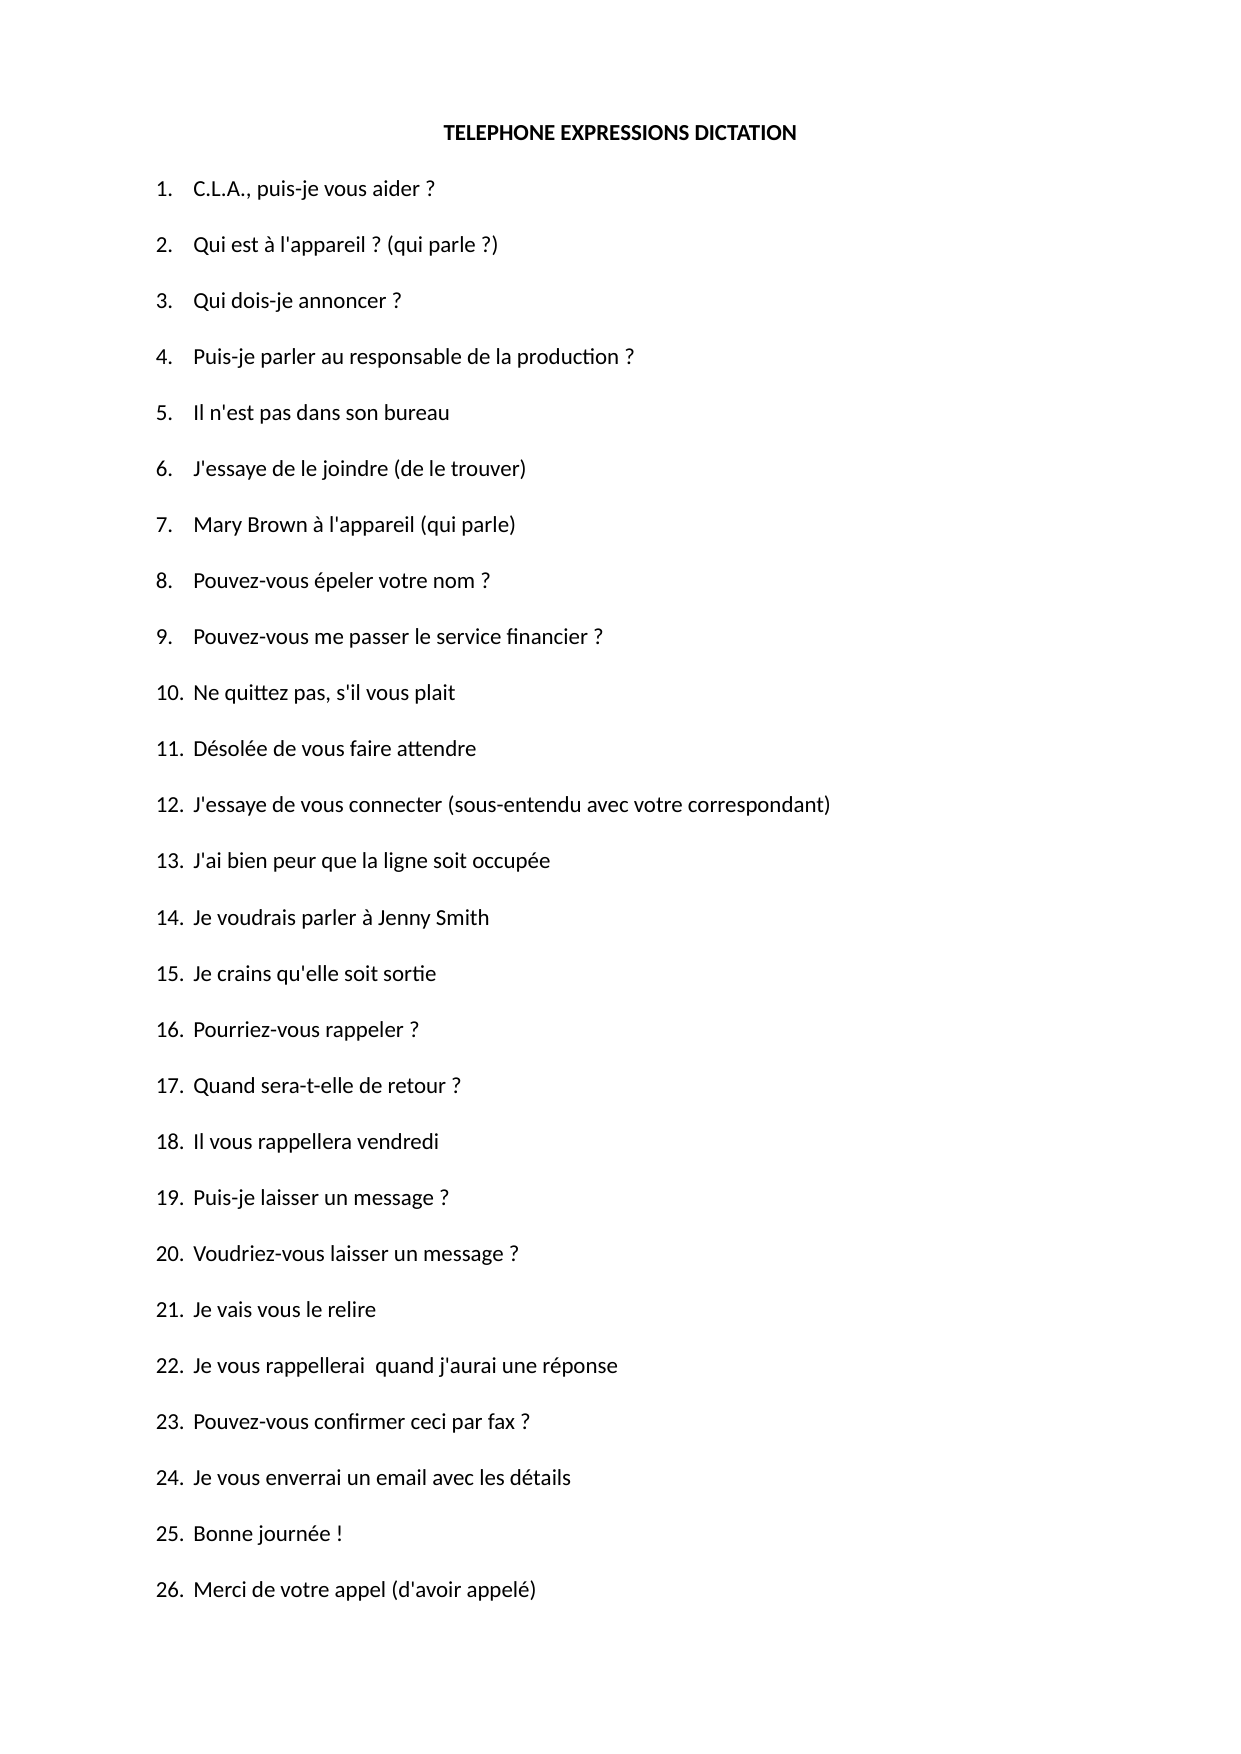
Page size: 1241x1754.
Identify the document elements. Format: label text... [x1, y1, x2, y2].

list C.L.A., puis-je vous aider ? [156, 174, 1122, 202]
list Pouvez-vous épeler votre nom ? [156, 566, 1122, 594]
list Il n'est pas dans son bureau [156, 398, 1122, 426]
list Qui dois-je annoncer ? [156, 286, 1122, 314]
list Il vous rappellera vendredi [156, 1127, 1122, 1155]
list Je vous rappellerai quand j'aurai une réponse [156, 1351, 1122, 1379]
list Pouvez-vous me passer le service financier ? [156, 622, 1122, 651]
list Ne quittez pas, s'il vous plait [156, 678, 1122, 707]
list Je voudrais parler à Jenny Smith [156, 903, 1122, 931]
list Qui est à l'appareil ? (qui parle ?) [156, 230, 1122, 258]
list J'essaye de le joindre (de le trouver) [156, 454, 1122, 482]
list Quand sera-t-elle de retour ? [156, 1071, 1122, 1099]
list Pourriez-vous rappeler ? [156, 1015, 1122, 1043]
list Je crains qu'elle soit sortie [156, 959, 1122, 987]
list J'essaye de vous connecter (sous-entendu avec votre correspondant) [156, 791, 1122, 819]
list Pouvez-vous confirmer ceci par fax ? [156, 1407, 1122, 1435]
list J'ai bien peur que la ligne soit occupée [156, 847, 1122, 875]
list Je vais vous le relire [156, 1295, 1122, 1323]
list Mary Brown à l'appareil (qui parle) [156, 510, 1122, 538]
list Bonne journée ! [156, 1519, 1122, 1547]
list Puis-je laisser un message ? [156, 1183, 1122, 1211]
text TELEPHONE EXPRESSIONS DICTATION [118, 118, 1122, 146]
list Voudriez-vous laisser un message ? [156, 1239, 1122, 1267]
list Désolée de vous faire attendre [156, 734, 1122, 763]
list Puis-je parler au responsable de la production ? [156, 342, 1122, 370]
list Je vous enverrai un email avec les détails [156, 1463, 1122, 1491]
list Merci de votre appel (d'avoir appelé) [156, 1575, 1122, 1603]
